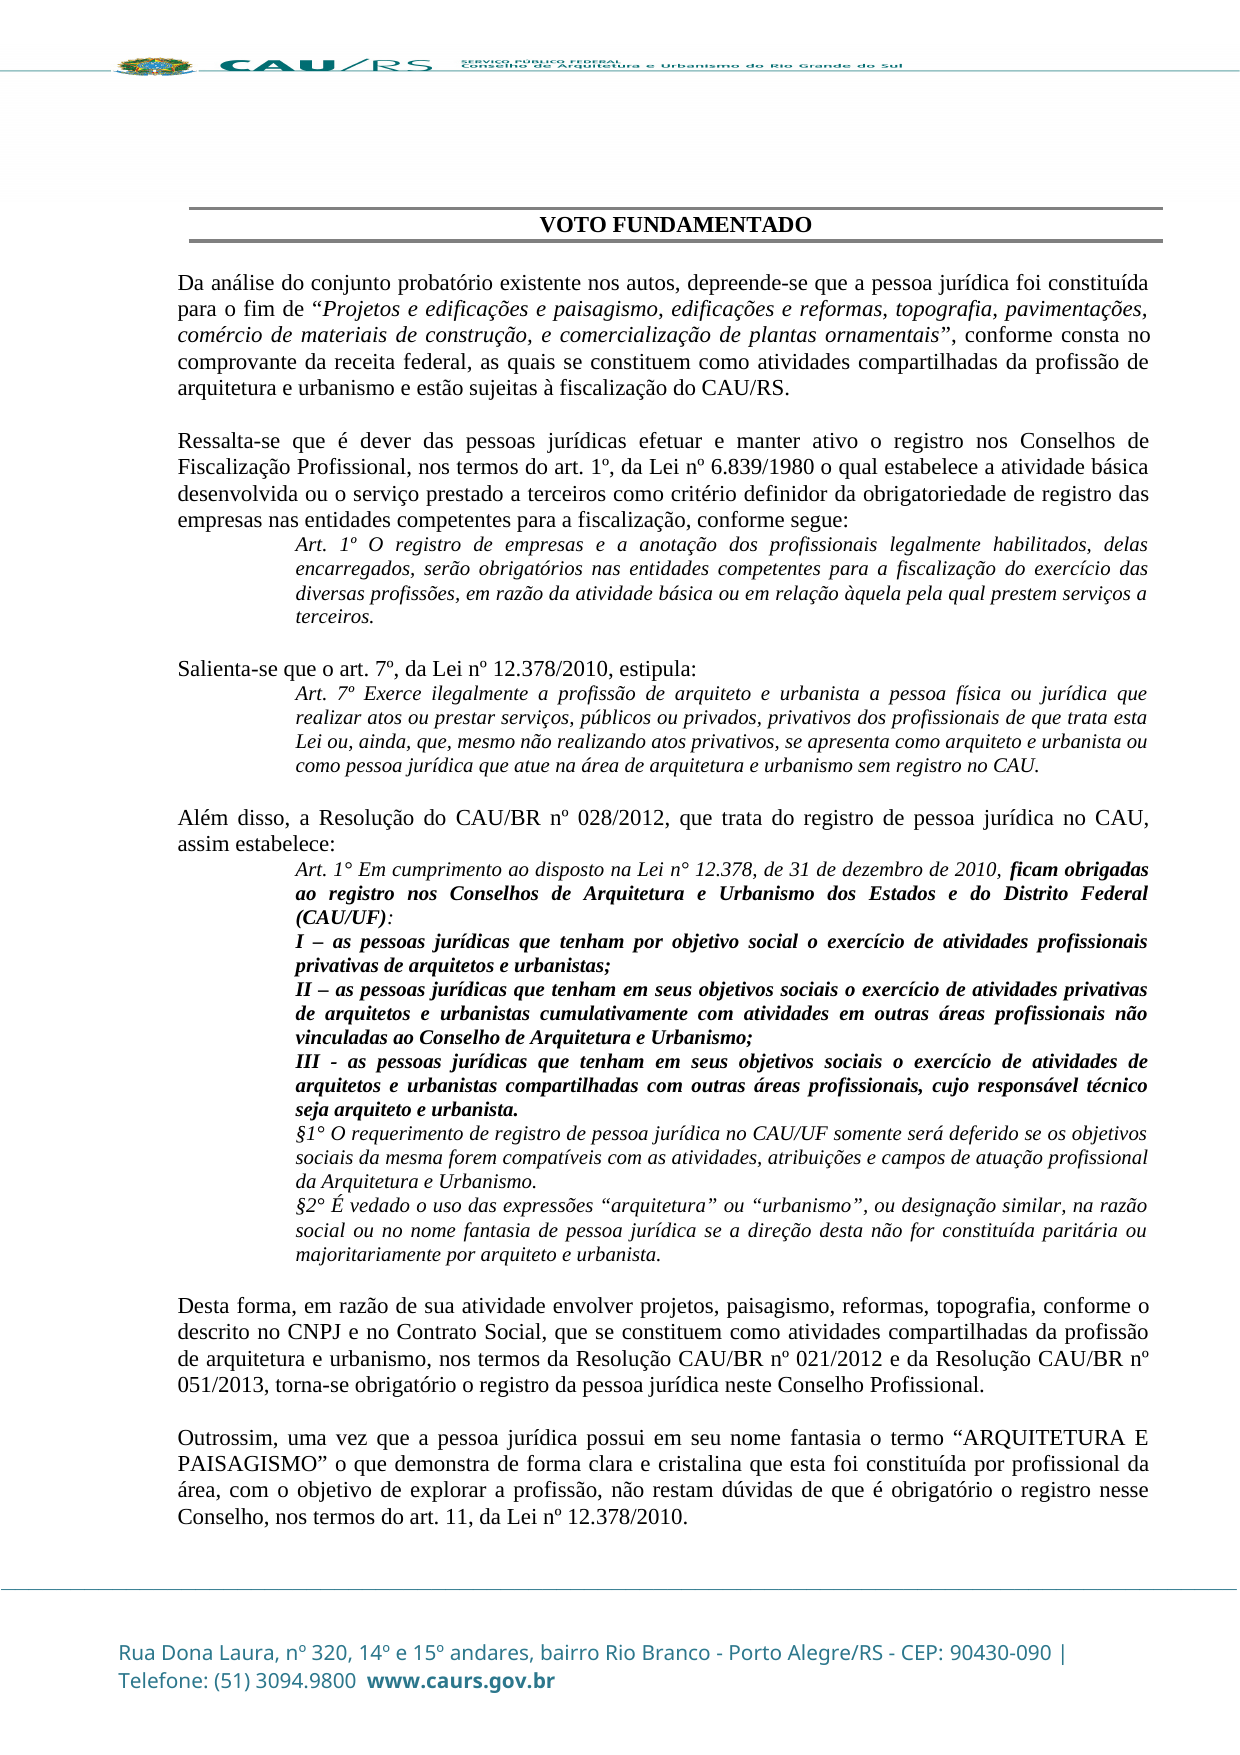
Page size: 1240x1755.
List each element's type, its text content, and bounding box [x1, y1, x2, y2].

text II – as pessoas jurídicas que tenham em seus objetivos sociais o exercício de atividades privativas de arquitetos e urbanistas cumulativamente com atividades em outras áreas profissionais não vinculadas ao Conselho de Arquitetura e Urbanismo; [295, 977, 1151, 1049]
text Salienta-se que o art. 7º, da Lei nº 12.378/2010, estipula: [177, 655, 1151, 681]
text III - as pessoas jurídicas que tenham em seus objetivos sociais o exercício de atividades de arquitetos e urbanistas compartilhadas com outras áreas profissionais, cujo responsável técnico seja arquiteto e urbanista. [295, 1049, 1151, 1121]
text Da análise do conjunto probatório existente nos autos, depreende-se que a pessoa jurídica foi constituída para o fim de “Projetos e edificações e paisagismo, edificações e reformas, topografia, pavimentações, comércio de materiais de construção, e comercialização de plantas ornamentais”, conforme consta no comprovante da receita federal, as quais se constituem como atividades compartilhadas da profissão de arquitetura e urbanismo e estão sujeitas à fiscalização do CAU/RS. [177, 269, 1151, 401]
text Art. 7º Exerce ilegalmente a profissão de arquiteto e urbanista a pessoa física ou jurídica que realizar atos ou prestar serviços, públicos ou privados, privativos dos profissionais de que trata esta Lei ou, ainda, que, mesmo não realizando atos privativos, se apresenta como arquiteto e urbanista ou como pessoa jurídica que atue na área de arquitetura e urbanismo sem registro no CAU. [295, 681, 1151, 777]
text I – as pessoas jurídicas que tenham por objetivo social o exercício de atividades profissionais privativas de arquitetos e urbanistas; [295, 929, 1151, 977]
text Ressalta-se que é dever das pessoas jurídicas efetuar e manter ativo o registro nos Conselhos de Fiscalização Profissional, nos termos do art. 1º, da Lei nº 6.839/1980 o qual estabelece a atividade básica desenvolvida ou o serviço prestado a terceiros como critério definidor da obrigatoriedade de registro das empresas nas entidades competentes para a fiscalização, conforme segue: [177, 427, 1151, 532]
table_header VOTO FUNDAMENTADO [189, 210, 1163, 239]
text Art. 1° Em cumprimento ao disposto na Lei n° 12.378, de 31 de dezembro de 2010, ficam obrigadas ao registro nos Conselhos de Arquitetura e Urbanismo dos Estados e do Distrito Federal (CAU/UF): [295, 857, 1151, 929]
text §1° O requerimento de registro de pessoa jurídica no CAU/UF somente será deferido se os objetivos sociais da mesma forem compatíveis com as atividades, atribuições e campos de atuação profissional da Arquitetura e Urbanismo. [295, 1121, 1151, 1193]
text Além disso, a Resolução do CAU/BR nº 028/2012, que trata do registro de pessoa jurídica no CAU, assim estabelece: [177, 804, 1151, 857]
text §2° É vedado o uso das expressões “arquitetura” ou “urbanismo”, ou designação similar, na razão social ou no nome fantasia de pessoa jurídica se a direção desta não for constituída paritária ou majoritariamente por arquiteto e urbanista. [295, 1193, 1151, 1266]
text Art. 1º O registro de empresas e a anotação dos profissionais legalmente habilitados, delas encarregados, serão obrigatórios nas entidades competentes para a fiscalização do exercício das diversas profissões, em razão da atividade básica ou em relação àquela pela qual prestem serviços a terceiros. [295, 532, 1151, 628]
text Outrossim, uma vez que a pessoa jurídica possui em seu nome fantasia o termo “ARQUITETURA E PAISAGISMO” o que demonstra de forma clara e cristalina que esta foi constituída por profissional da área, com o objetivo de explorar a profissão, não restam dúvidas de que é obrigatório o registro nesse Conselho, nos termos do art. 11, da Lei nº 12.378/2010. [177, 1424, 1151, 1529]
text Desta forma, em razão de sua atividade envolver projetos, paisagismo, reformas, topografia, conforme o descrito no CNPJ e no Contrato Social, que se constituem como atividades compartilhadas da profissão de arquitetura e urbanismo, nos termos da Resolução CAU/BR nº 021/2012 e da Resolução CAU/BR nº 051/2013, torna-se obrigatório o registro da pessoa jurídica neste Conselho Profissional. [177, 1292, 1151, 1397]
